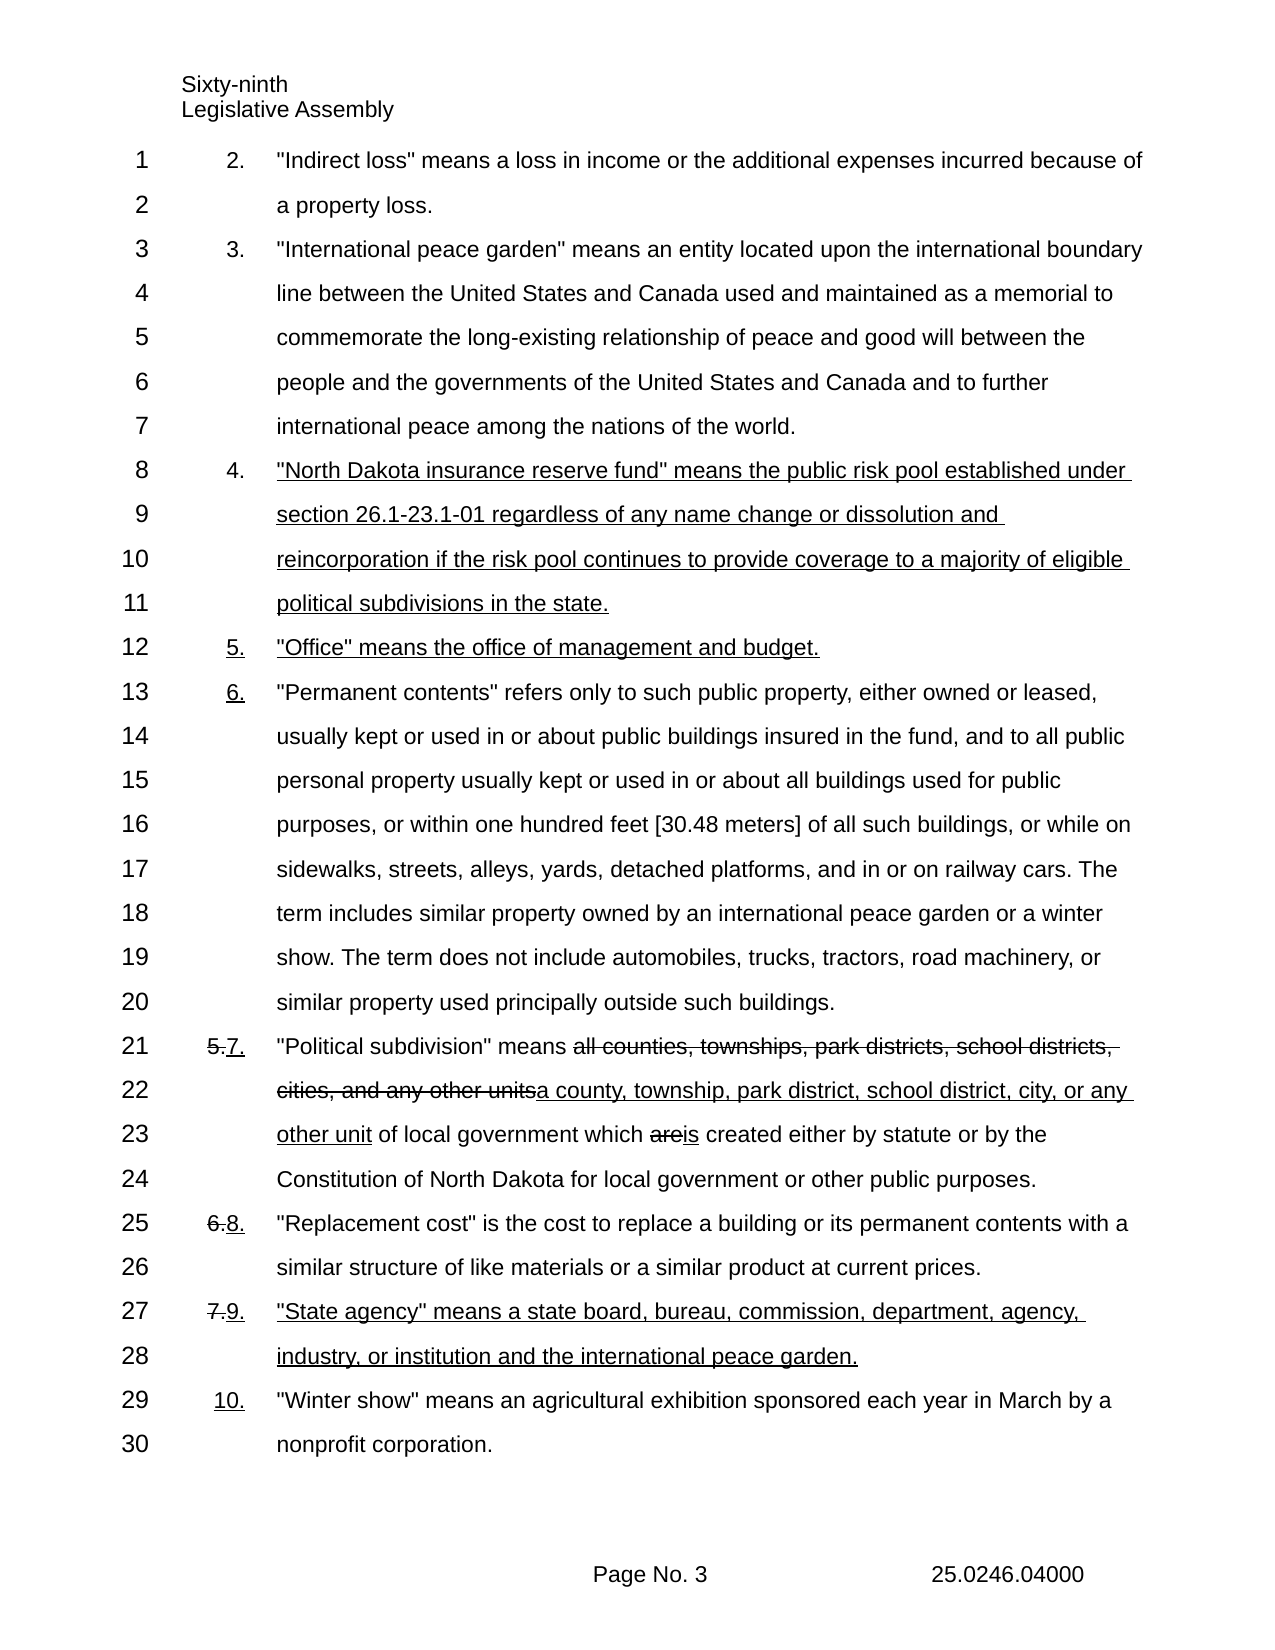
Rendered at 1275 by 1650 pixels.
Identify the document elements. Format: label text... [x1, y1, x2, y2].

text 6. "Permanent contents" refers only to such public property, either owned or leased, usually kept or used in or about public buildings insured in the fund, and to all public personal property usually kept or used in or about all buildings used for public purposes, or within one hundred feet [30.48 meters] of all such buildings, or while on sidewalks, streets, alleys, yards, detached platforms, and in or on railway cars. The term includes similar property owned by an international peace garden or a winter show. The term does not include automobiles, trucks, tractors, road machinery, or similar property used principally outside such buildings. [181, 664, 1154, 1019]
text 6.8. "Replacement cost" is the cost to replace a building or its permanent contents with a similar structure of like materials or a similar product at current prices. [181, 1196, 1154, 1284]
text 7.9. "State agency" means a state board, bureau, commission, department, agency, industry, or institution and the international peace garden. [181, 1284, 1154, 1373]
text 5.7. "Political subdivision" means all counties, townships, park districts, school districts, cities, and any other unitsa county, township, park district, school district, city, or any other unit of local government which areis created either by statute or by the Constitution of North Dakota for local government or other public purposes. [181, 1019, 1154, 1196]
text 4. "North Dakota insurance reserve fund" means the public risk pool established under section 26.1‑23.1‑01 regardless of any name change or dissolution and reincorporation if the risk pool continues to provide coverage to a majority of eligible political subdivisions in the state. [181, 443, 1154, 620]
text 3. "International peace garden" means an entity located upon the international boundary line between the United States and Canada used and maintained as a memorial to commemorate the long‑existing relationship of peace and good will between the people and the governments of the United States and Canada and to further international peace among the nations of the world. [181, 222, 1154, 443]
text 10. "Winter show" means an agricultural exhibition sponsored each year in March by a nonprofit corporation. [181, 1373, 1154, 1461]
text 2. "Indirect loss" means a loss in income or the additional expenses incurred because of a property loss. [181, 133, 1154, 222]
text 5. "Office" means the office of management and budget. [181, 620, 1154, 664]
